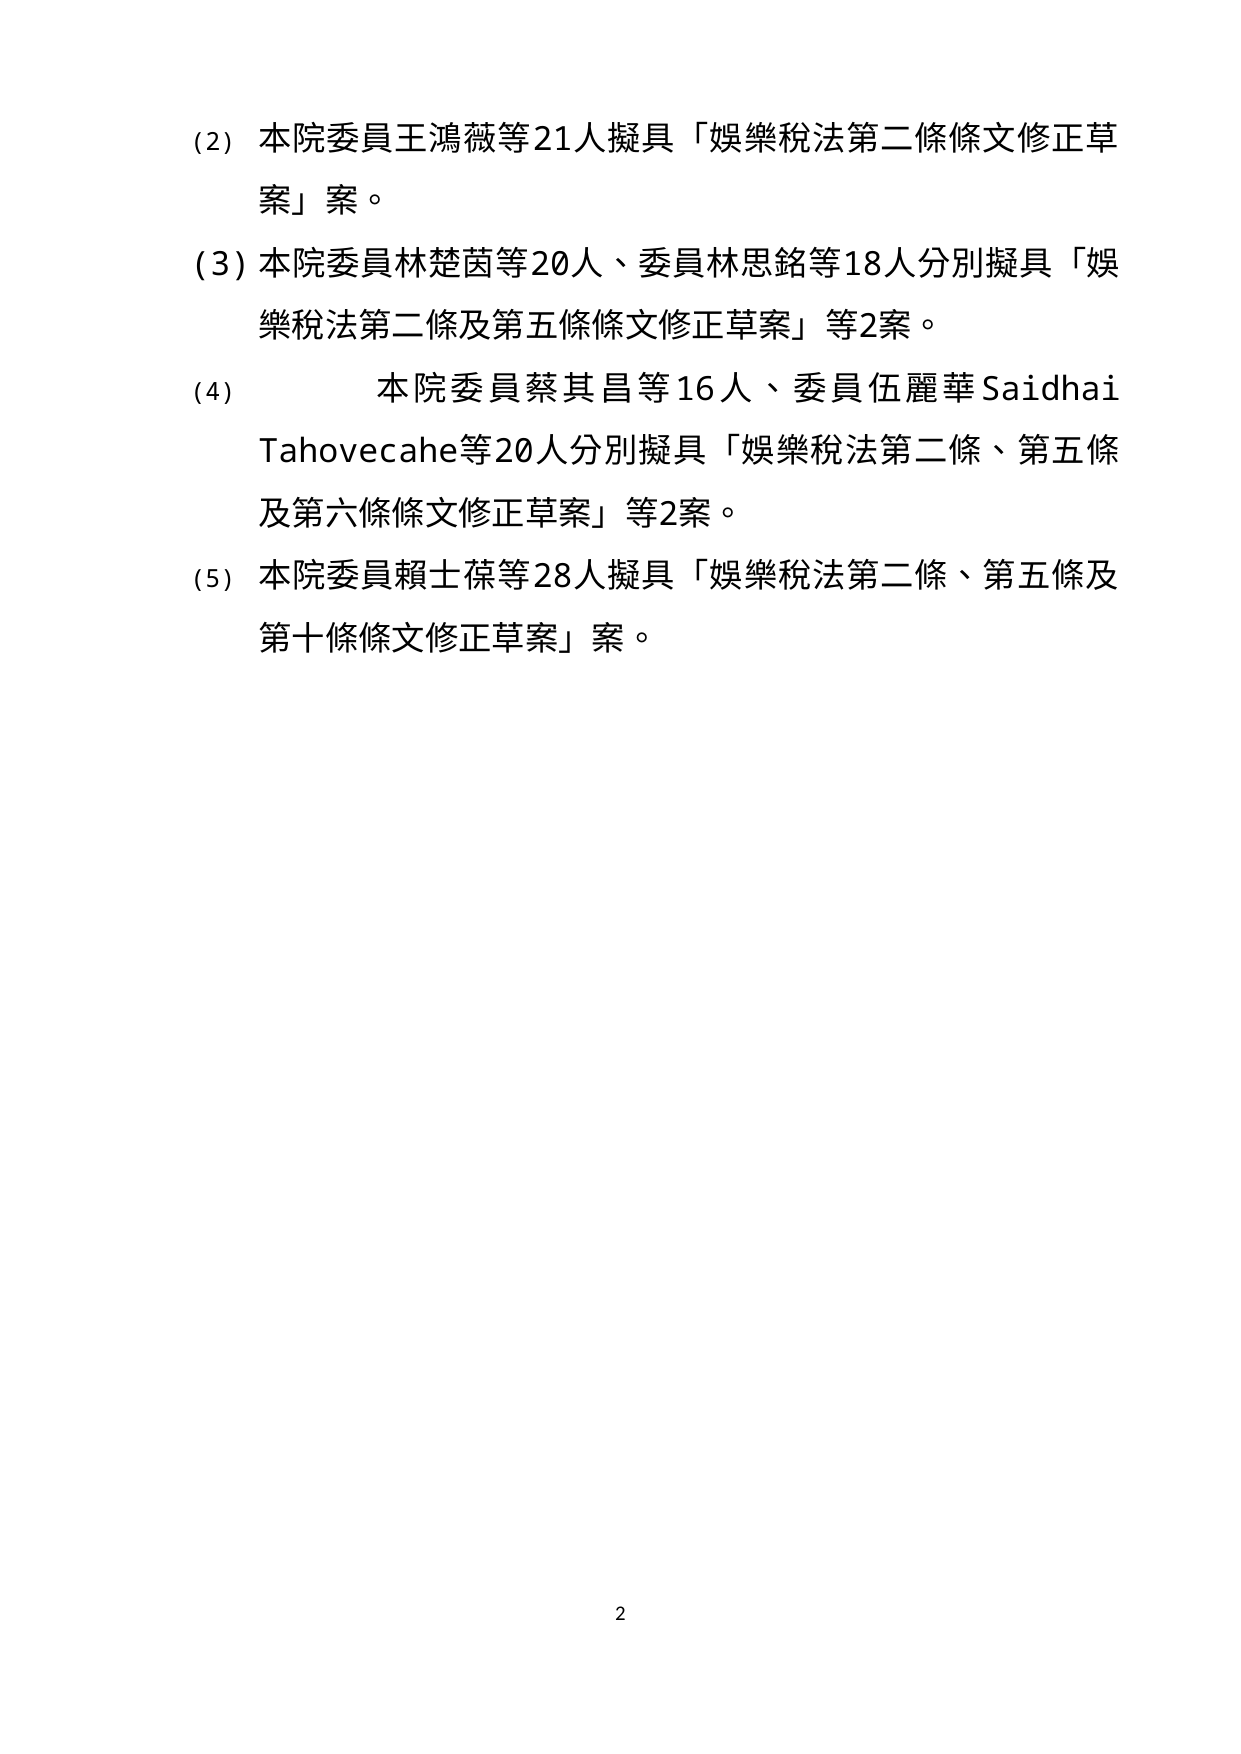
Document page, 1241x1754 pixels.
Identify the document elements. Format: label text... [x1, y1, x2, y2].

list 本院委員林楚茵等20人、委員林思銘等18人分別擬具「娛樂稅法第二條及第五條條文修正草案」等2案。 [190, 219, 1120, 344]
list 本院委員蔡其昌等16人、委員伍麗華Saidhai Tahovecahe等20人分別擬具「娛樂稅法第二條、第五條及第六條條文修正草案」等2案。 [190, 344, 1120, 532]
list 本院委員賴士葆等28人擬具「娛樂稅法第二條、第五條及第十條條文修正草案」案。 [190, 532, 1120, 657]
list 本院委員王鴻薇等21人擬具「娛樂稅法第二條條文修正草案」案。 [190, 94, 1120, 219]
